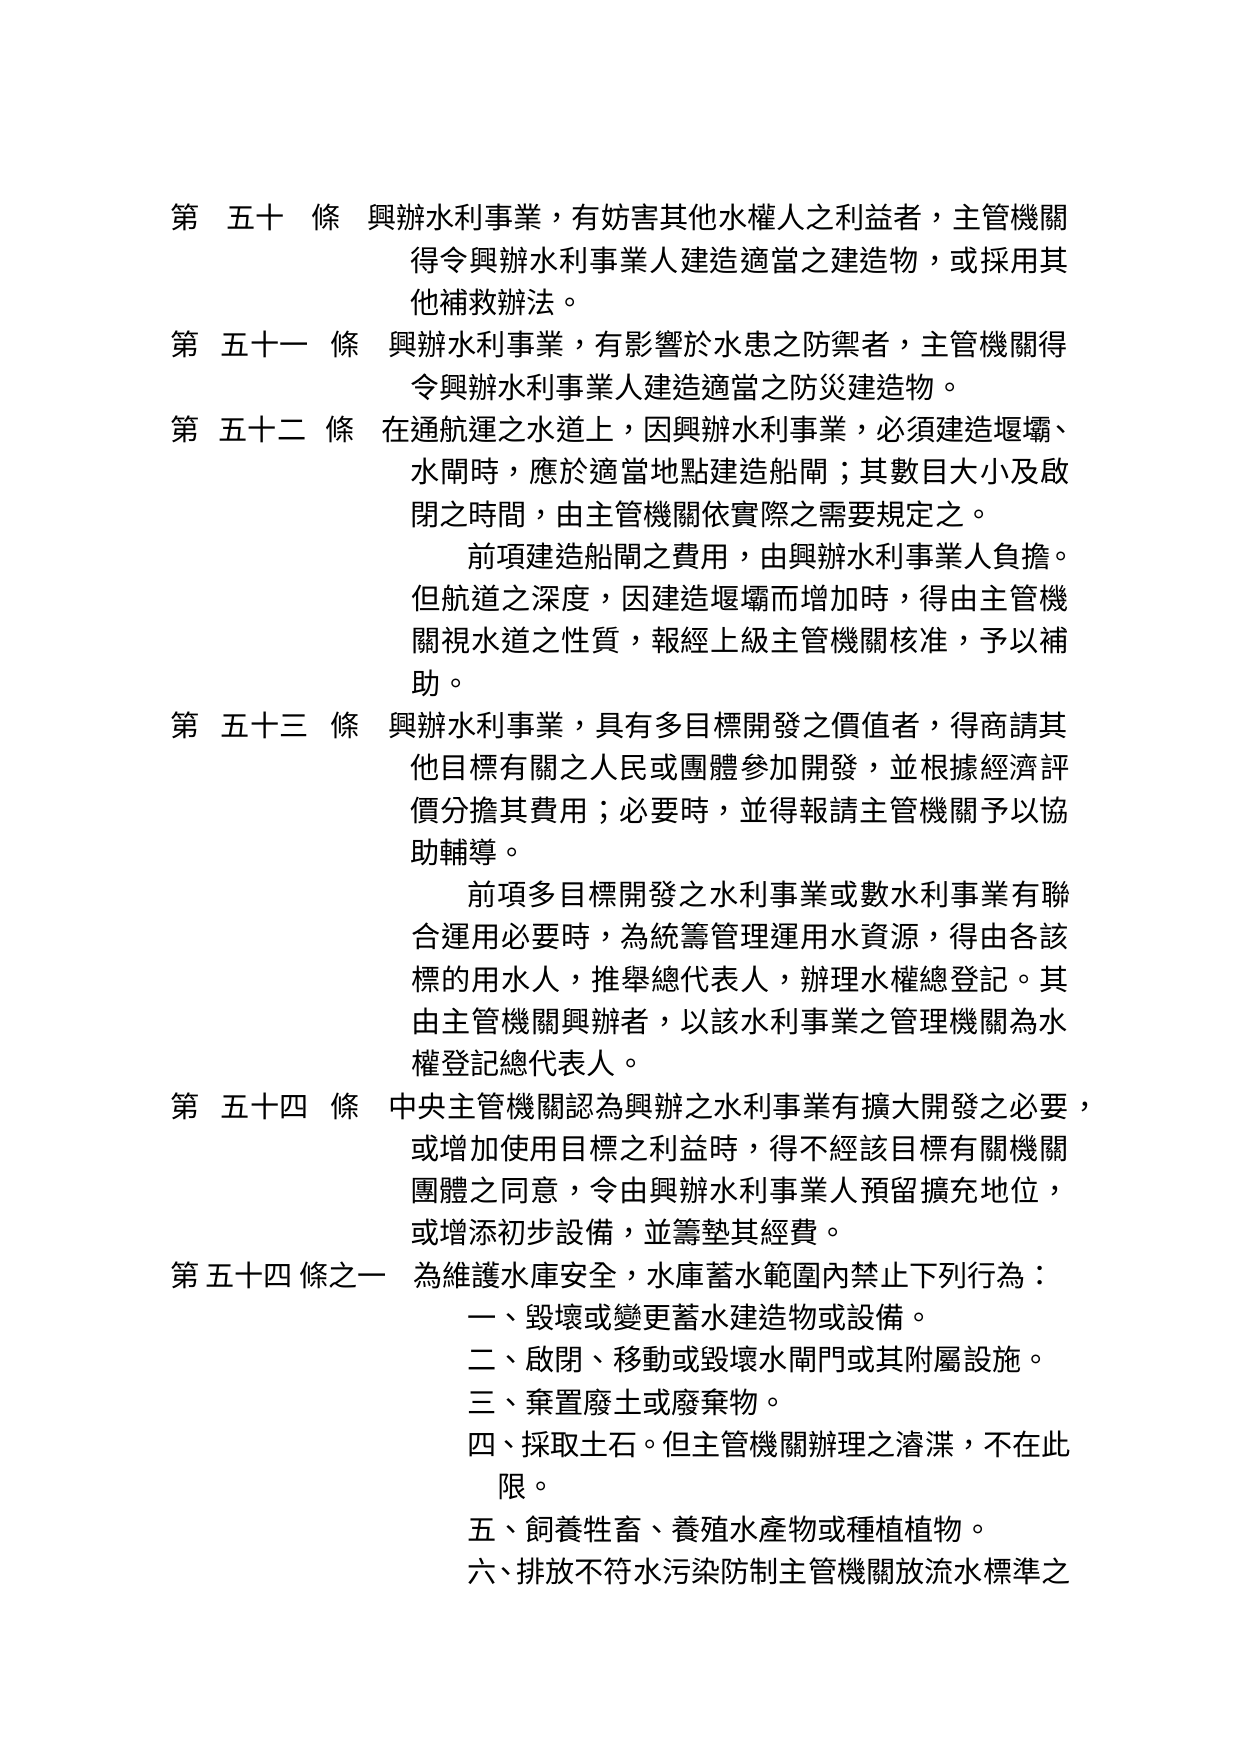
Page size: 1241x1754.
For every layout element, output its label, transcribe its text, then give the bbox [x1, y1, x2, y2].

text 第 五十三 條 興辦水利事業，具有多目標開發之價值者，得商請其他目標有關之人民或團體參加開發，並根據經濟評價分擔其費用；必要時，並得報請主管機關予以協助輔導。 [170, 702, 1070, 872]
text 第 五十四 條 中央主管機關認為興辦之水利事業有擴大開發之必要，或增加使用目標之利益時，得不經該目標有關機關團體之同意，令由興辦水利事業人預留擴充地位，或增添初步設備，並籌墊其經費。 [170, 1083, 1070, 1252]
text 一、毀壞或變更蓄水建造物或設備。 [467, 1294, 1070, 1337]
text 第 五十 條 興辦水利事業，有妨害其他水權人之利益者，主管機關得令興辦水利事業人建造適當之建造物，或採用其他補救辦法。 [170, 195, 1070, 322]
text 三、棄置廢土或廢棄物。 [467, 1379, 1070, 1421]
text 前項多目標開發之水利事業或數水利事業有聯合運用必要時，為統籌管理運用水資源，得由各該標的用水人，推舉總代表人，辦理水權總登記。其由主管機關興辦者，以該水利事業之管理機關為水權登記總代表人。 [412, 872, 1070, 1083]
text 五、飼養牲畜、養殖水產物或種植植物。 [467, 1506, 1070, 1548]
text 四、採取土石。但主管機關辦理之濬渫，不在此限。 [467, 1421, 1070, 1506]
text 第 五十二 條 在通航運之水道上，因興辦水利事業，必須建造堰壩、水閘時，應於適當地點建造船閘；其數目大小及啟閉之時間，由主管機關依實際之需要規定之。 [170, 406, 1070, 533]
text 六、排放不符水污染防制主管機關放流水標準之 [467, 1548, 1070, 1591]
text 第 五十四 條之一 為維護水庫安全，水庫蓄水範圍內禁止下列行為： [170, 1252, 1070, 1294]
text 第 五十一 條 興辦水利事業，有影響於水患之防禦者，主管機關得令興辦水利事業人建造適當之防災建造物。 [170, 322, 1070, 406]
text 二、啟閉、移動或毀壞水閘門或其附屬設施。 [467, 1337, 1070, 1379]
text 前項建造船閘之費用，由興辦水利事業人負擔。但航道之深度，因建造堰壩而增加時，得由主管機關視水道之性質，報經上級主管機關核准，予以補助。 [412, 533, 1070, 702]
